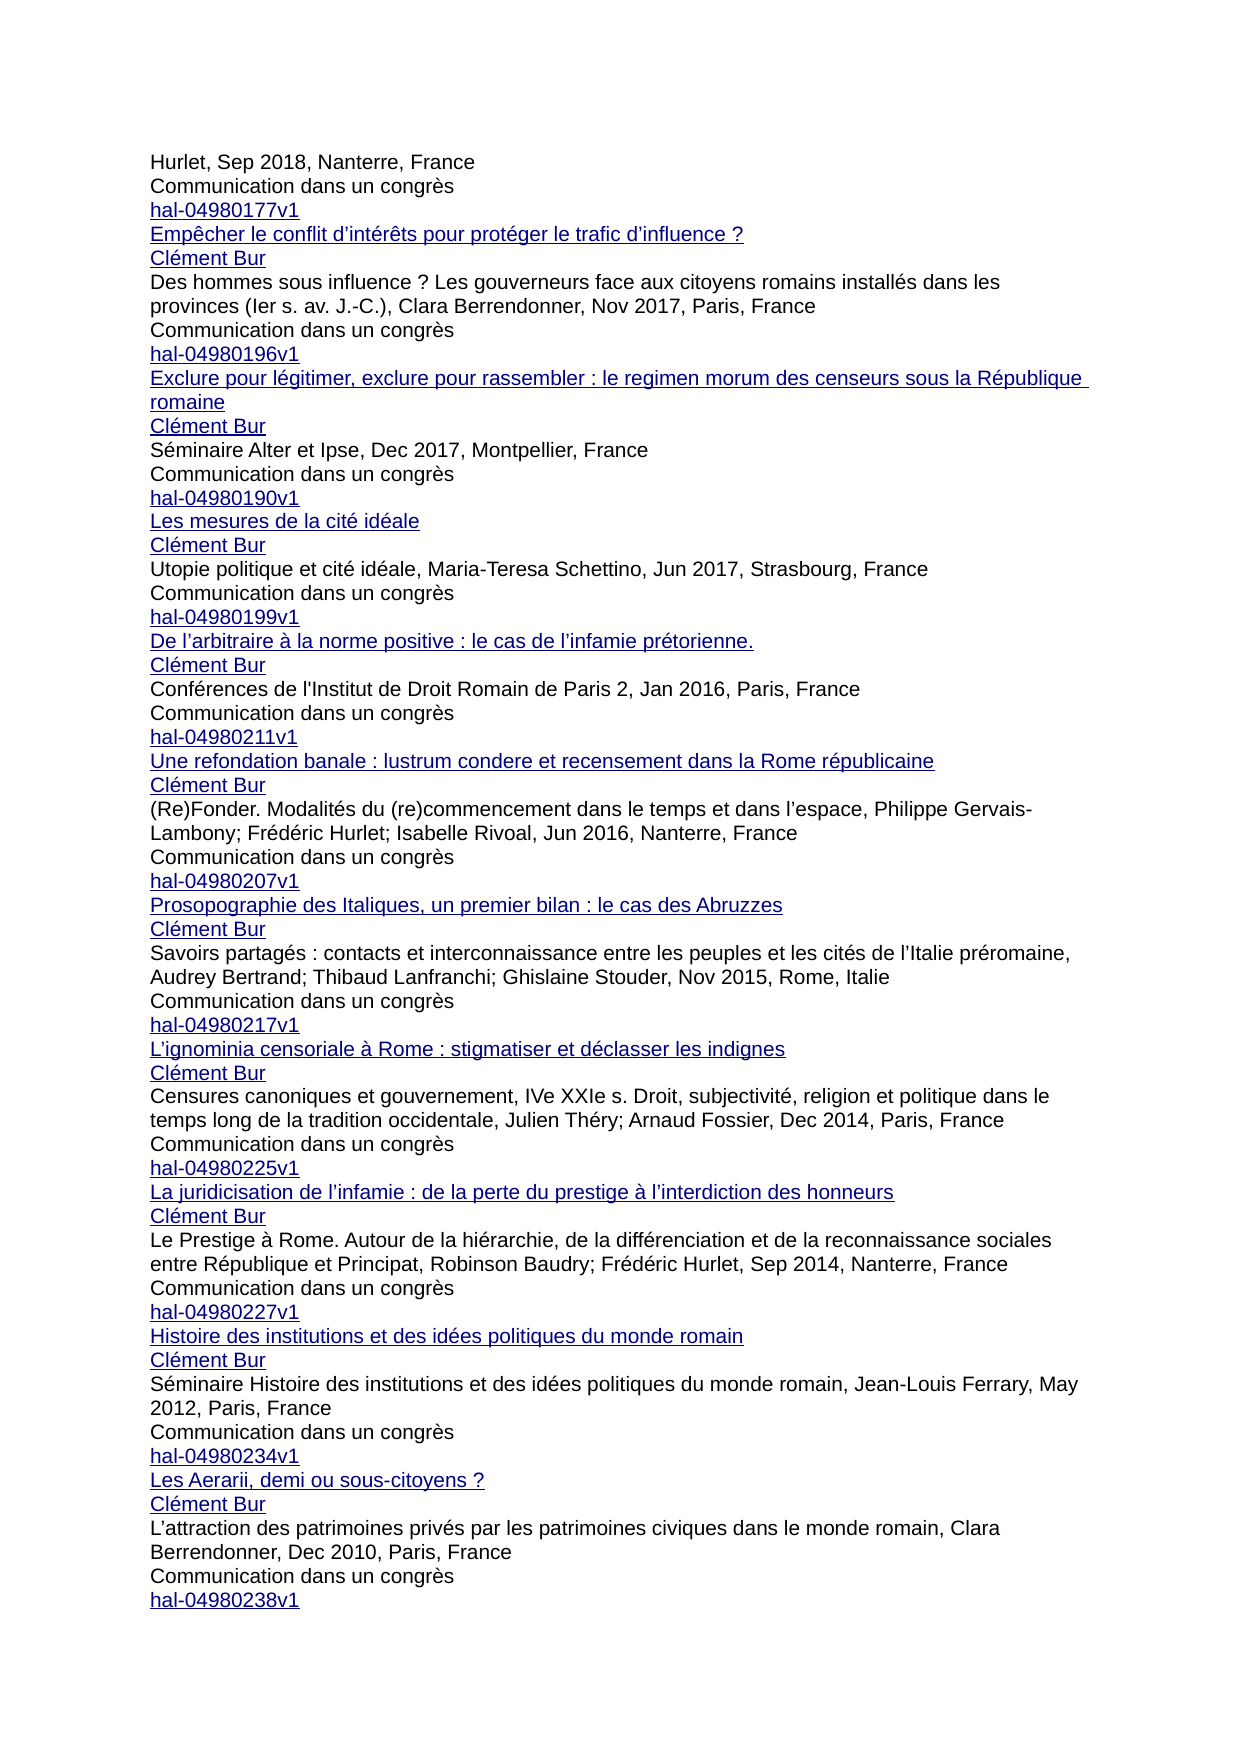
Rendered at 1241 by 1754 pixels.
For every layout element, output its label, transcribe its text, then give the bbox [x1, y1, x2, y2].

table_cell Histoire des institutions et des idées politiques du monde romain Clément Bur Séminaire Histoire des institutions et des idées politiques du monde romain, Jean-Louis Ferrary, May 2012, Paris, France Communication dans un congrès hal-04980234v1 [150, 1324, 1090, 1468]
table_cell Empêcher le conflit d’intérêts pour protéger le trafic d’influence ? Clément Bur Des hommes sous influence ? Les gouverneurs face aux citoyens romains installés dans les provinces (Ier s. av. J.-C.), Clara Berrendonner, Nov 2017, Paris, France Communication dans un congrès hal-04980196v1 [150, 222, 1090, 366]
table_cell Exclure pour légitimer, exclure pour rassembler : le regimen morum des censeurs sous la République romaine Clément Bur Séminaire Alter et Ipse, Dec 2017, Montpellier, France Communication dans un congrès hal-04980190v1 [150, 366, 1090, 509]
table_cell Auctoritas et mos maiorum Clément Bur L’auctoritas à Rome. Une notion constitutive de la culture politique, Jean-Michel David; Frédéric Hurlet, Sep 2018, Nanterre, France Communication dans un congrès hal-04980177v1 [150, 150, 1090, 222]
table_cell Les Aerarii, demi ou sous-citoyens ? Clément Bur L’attraction des patrimoines privés par les patrimoines civiques dans le monde romain, Clara Berrendonner, Dec 2010, Paris, France Communication dans un congrès hal-04980238v1 [150, 1468, 1090, 1611]
table_cell Une refondation banale : lustrum condere et recensement dans la Rome républicaine Clément Bur (Re)Fonder. Modalités du (re)commencement dans le temps et dans l’espace, Philippe Gervais-Lambony; Frédéric Hurlet; Isabelle Rivoal, Jun 2016, Nanterre, France Communication dans un congrès hal-04980207v1 [150, 749, 1090, 893]
table_cell La juridicisation de l’infamie : de la perte du prestige à l’interdiction des honneurs Clément Bur Le Prestige à Rome. Autour de la hiérarchie, de la différenciation et de la reconnaissance sociales entre République et Principat, Robinson Baudry; Frédéric Hurlet, Sep 2014, Nanterre, France Communication dans un congrès hal-04980227v1 [150, 1180, 1090, 1324]
table_cell De l’arbitraire à la norme positive : le cas de l’infamie prétorienne. Clément Bur Conférences de l'Institut de Droit Romain de Paris 2, Jan 2016, Paris, France Communication dans un congrès hal-04980211v1 [150, 629, 1090, 749]
table_cell Les mesures de la cité idéale Clément Bur Utopie politique et cité idéale, Maria-Teresa Schettino, Jun 2017, Strasbourg, France Communication dans un congrès hal-04980199v1 [150, 509, 1090, 629]
table_cell Prosopographie des Italiques, un premier bilan : le cas des Abruzzes Clément Bur Savoirs partagés : contacts et interconnaissance entre les peuples et les cités de l’Italie préromaine, Audrey Bertrand; Thibaud Lanfranchi; Ghislaine Stouder, Nov 2015, Rome, Italie Communication dans un congrès hal-04980217v1 [150, 893, 1090, 1036]
table_cell L’ignominia censoriale à Rome : stigmatiser et déclasser les indignes Clément Bur Censures canoniques et gouvernement, IVe XXIe s. Droit, subjectivité, religion et politique dans le temps long de la tradition occidentale, Julien Théry; Arnaud Fossier, Dec 2014, Paris, France Communication dans un congrès hal-04980225v1 [150, 1036, 1090, 1180]
